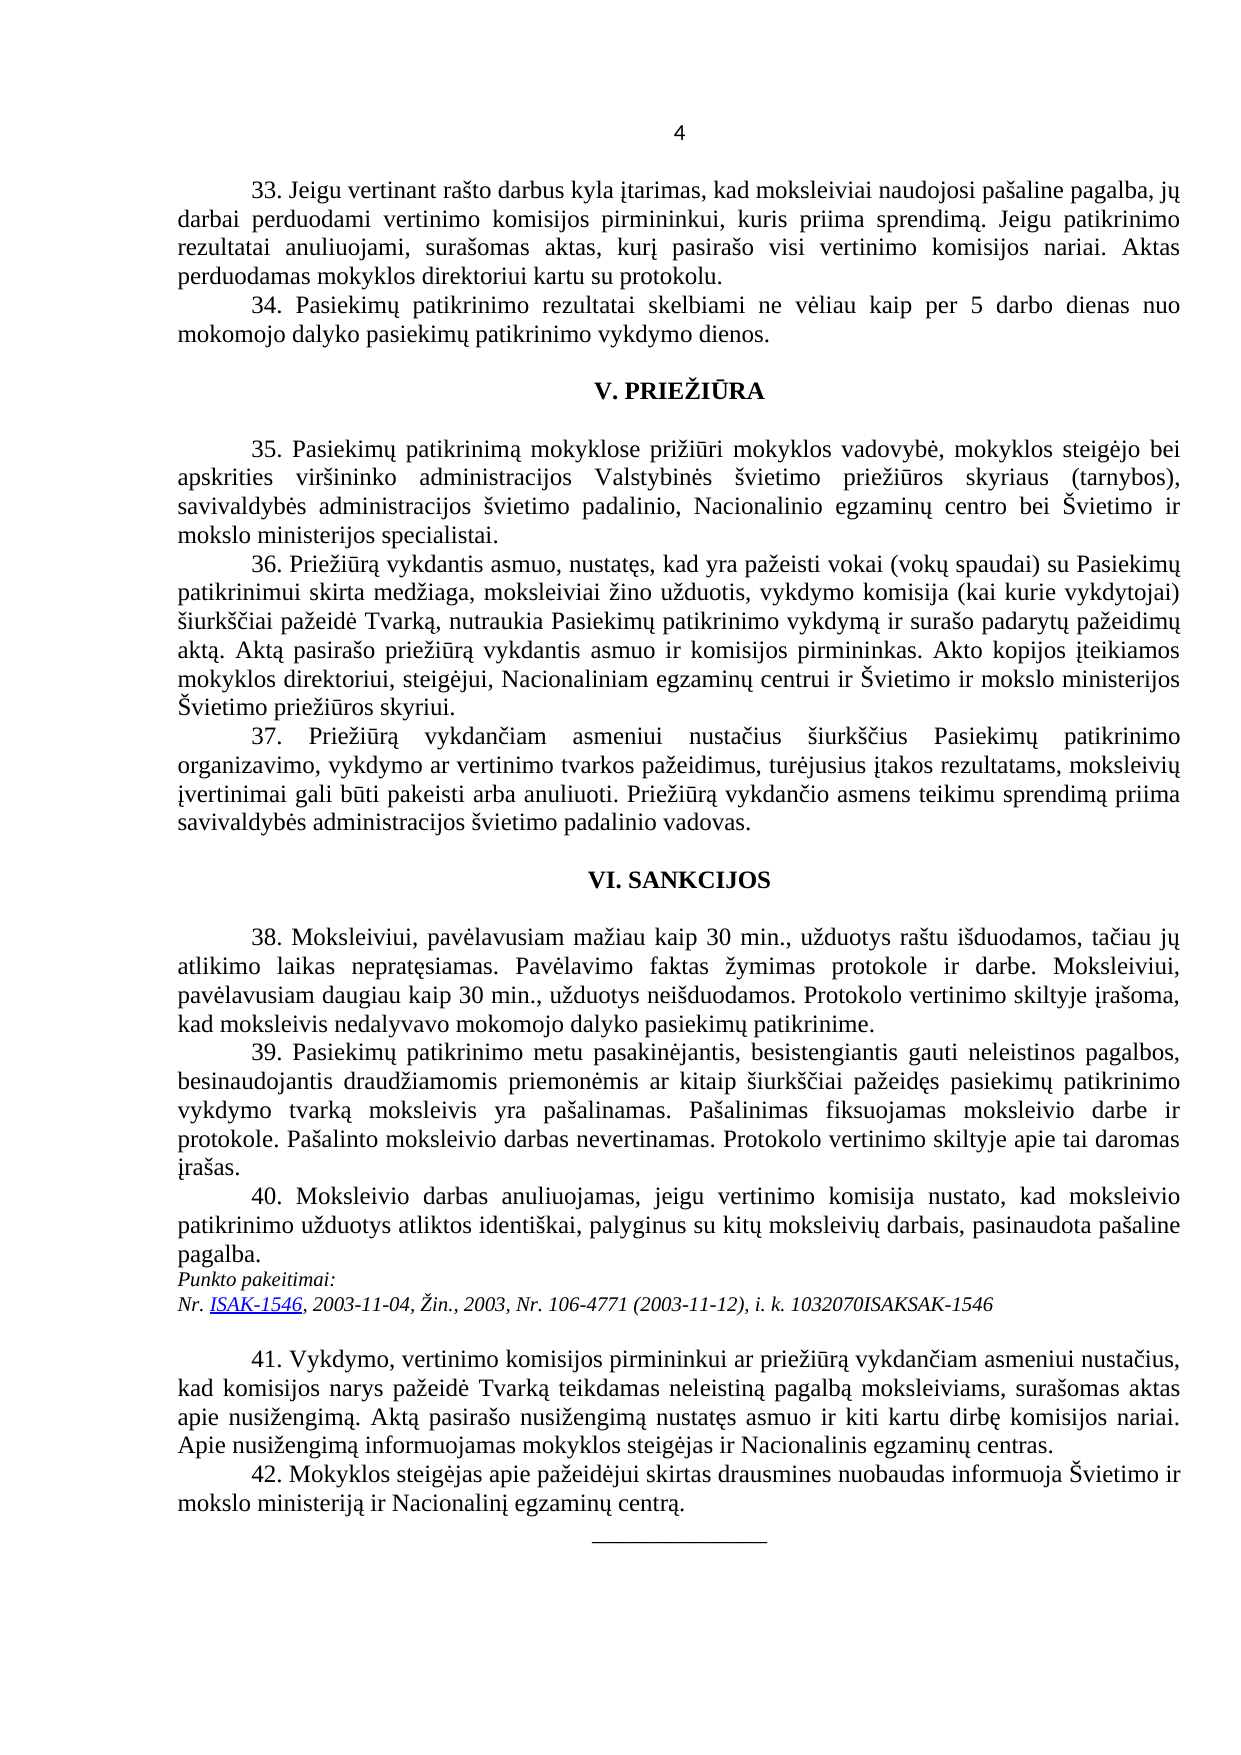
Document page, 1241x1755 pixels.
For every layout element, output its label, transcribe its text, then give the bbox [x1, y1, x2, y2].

text 34. Pasiekimų patikrinimo rezultatai skelbiami ne vėliau kaip per 5 darbo dienas nuo mokomojo dalyko pasiekimų patikrinimo vykdymo dienos. [177, 290, 1181, 347]
text Nr. ISAK-1546, 2003-11-04, Žin., 2003, Nr. 106-4771 (2003-11-12), i. k. 1032070ISAKSAK-1546 [177, 1291, 1181, 1316]
text 38. Moksleiviui, pavėlavusiam mažiau kaip 30 min., užduotys raštu išduodamos, tačiau jų atlikimo laikas nepratęsiamas. Pavėlavimo faktas žymimas protokole ir darbe. Moksleiviui, pavėlavusiam daugiau kaip 30 min., užduotys neišduodamos. Protokolo vertinimo skiltyje įrašoma, kad moksleivis nedalyvavo mokomojo dalyko pasiekimų patikrinime. [177, 922, 1181, 1037]
text V. PRIEŽIŪRA [177, 376, 1181, 405]
text 39. Pasiekimų patikrinimo metu pasakinėjantis, besistengiantis gauti neleistinos pagalbos, besinaudojantis draudžiamomis priemonėmis ar kitaip šiurkščiai pažeidęs pasiekimų patikrinimo vykdymo tvarką moksleivis yra pašalinamas. Pašalinimas fiksuojamas moksleivio darbe ir protokole. Pašalinto moksleivio darbas nevertinamas. Protokolo vertinimo skiltyje apie tai daromas įrašas. [177, 1037, 1181, 1181]
text 37. Priežiūrą vykdančiam asmeniui nustačius šiurkščius Pasiekimų patikrinimo organizavimo, vykdymo ar vertinimo tvarkos pažeidimus, turėjusius įtakos rezultatams, moksleivių įvertinimai gali būti pakeisti arba anuliuoti. Priežiūrą vykdančio asmens teikimu sprendimą priima savivaldybės administracijos švietimo padalinio vadovas. [177, 721, 1181, 836]
text 41. Vykdymo, vertinimo komisijos pirmininkui ar priežiūrą vykdančiam asmeniui nustačius, kad komisijos narys pažeidė Tvarką teikdamas neleistiną pagalbą moksleiviams, surašomas aktas apie nusižengimą. Aktą pasirašo nusižengimą nustatęs asmuo ir kiti kartu dirbę komisijos nariai. Apie nusižengimą informuojamas mokyklos steigėjas ir Nacionalinis egzaminų centras. [177, 1344, 1181, 1459]
text 42. Mokyklos steigėjas apie pažeidėjui skirtas drausmines nuobaudas informuoja Švietimo ir mokslo ministeriją ir Nacionalinį egzaminų centrą. [177, 1459, 1181, 1517]
text 35. Pasiekimų patikrinimą mokyklose prižiūri mokyklos vadovybė, mokyklos steigėjo bei apskrities viršininko administracijos Valstybinės švietimo priežiūros skyriaus (tarnybos), savivaldybės administracijos švietimo padalinio, Nacionalinio egzaminų centro bei Švietimo ir mokslo ministerijos specialistai. [177, 434, 1181, 549]
text ______________ [177, 1517, 1181, 1546]
text 33. Jeigu vertinant rašto darbus kyla įtarimas, kad moksleiviai naudojosi pašaline pagalba, jų darbai perduodami vertinimo komisijos pirmininkui, kuris priima sprendimą. Jeigu patikrinimo rezultatai anuliuojami, surašomas aktas, kurį pasirašo visi vertinimo komisijos nariai. Aktas perduodamas mokyklos direktoriui kartu su protokolu. [177, 175, 1181, 290]
text 36. Priežiūrą vykdantis asmuo, nustatęs, kad yra pažeisti vokai (vokų spaudai) su Pasiekimų patikrinimui skirta medžiaga, moksleiviai žino užduotis, vykdymo komisija (kai kurie vykdytojai) šiurkščiai pažeidė Tvarką, nutraukia Pasiekimų patikrinimo vykdymą ir surašo padarytų pažeidimų aktą. Aktą pasirašo priežiūrą vykdantis asmuo ir komisijos pirmininkas. Akto kopijos įteikiamos mokyklos direktoriui, steigėjui, Nacionaliniam egzaminų centrui ir Švietimo ir mokslo ministerijos Švietimo priežiūros skyriui. [177, 549, 1181, 721]
text Punkto pakeitimai: [177, 1267, 1181, 1291]
text VI. SANKCIJOS [177, 865, 1181, 894]
text 40. Moksleivio darbas anuliuojamas, jeigu vertinimo komisija nustato, kad moksleivio patikrinimo užduotys atliktos identiškai, palyginus su kitų moksleivių darbais, pasinaudota pašaline pagalba. [177, 1181, 1181, 1267]
